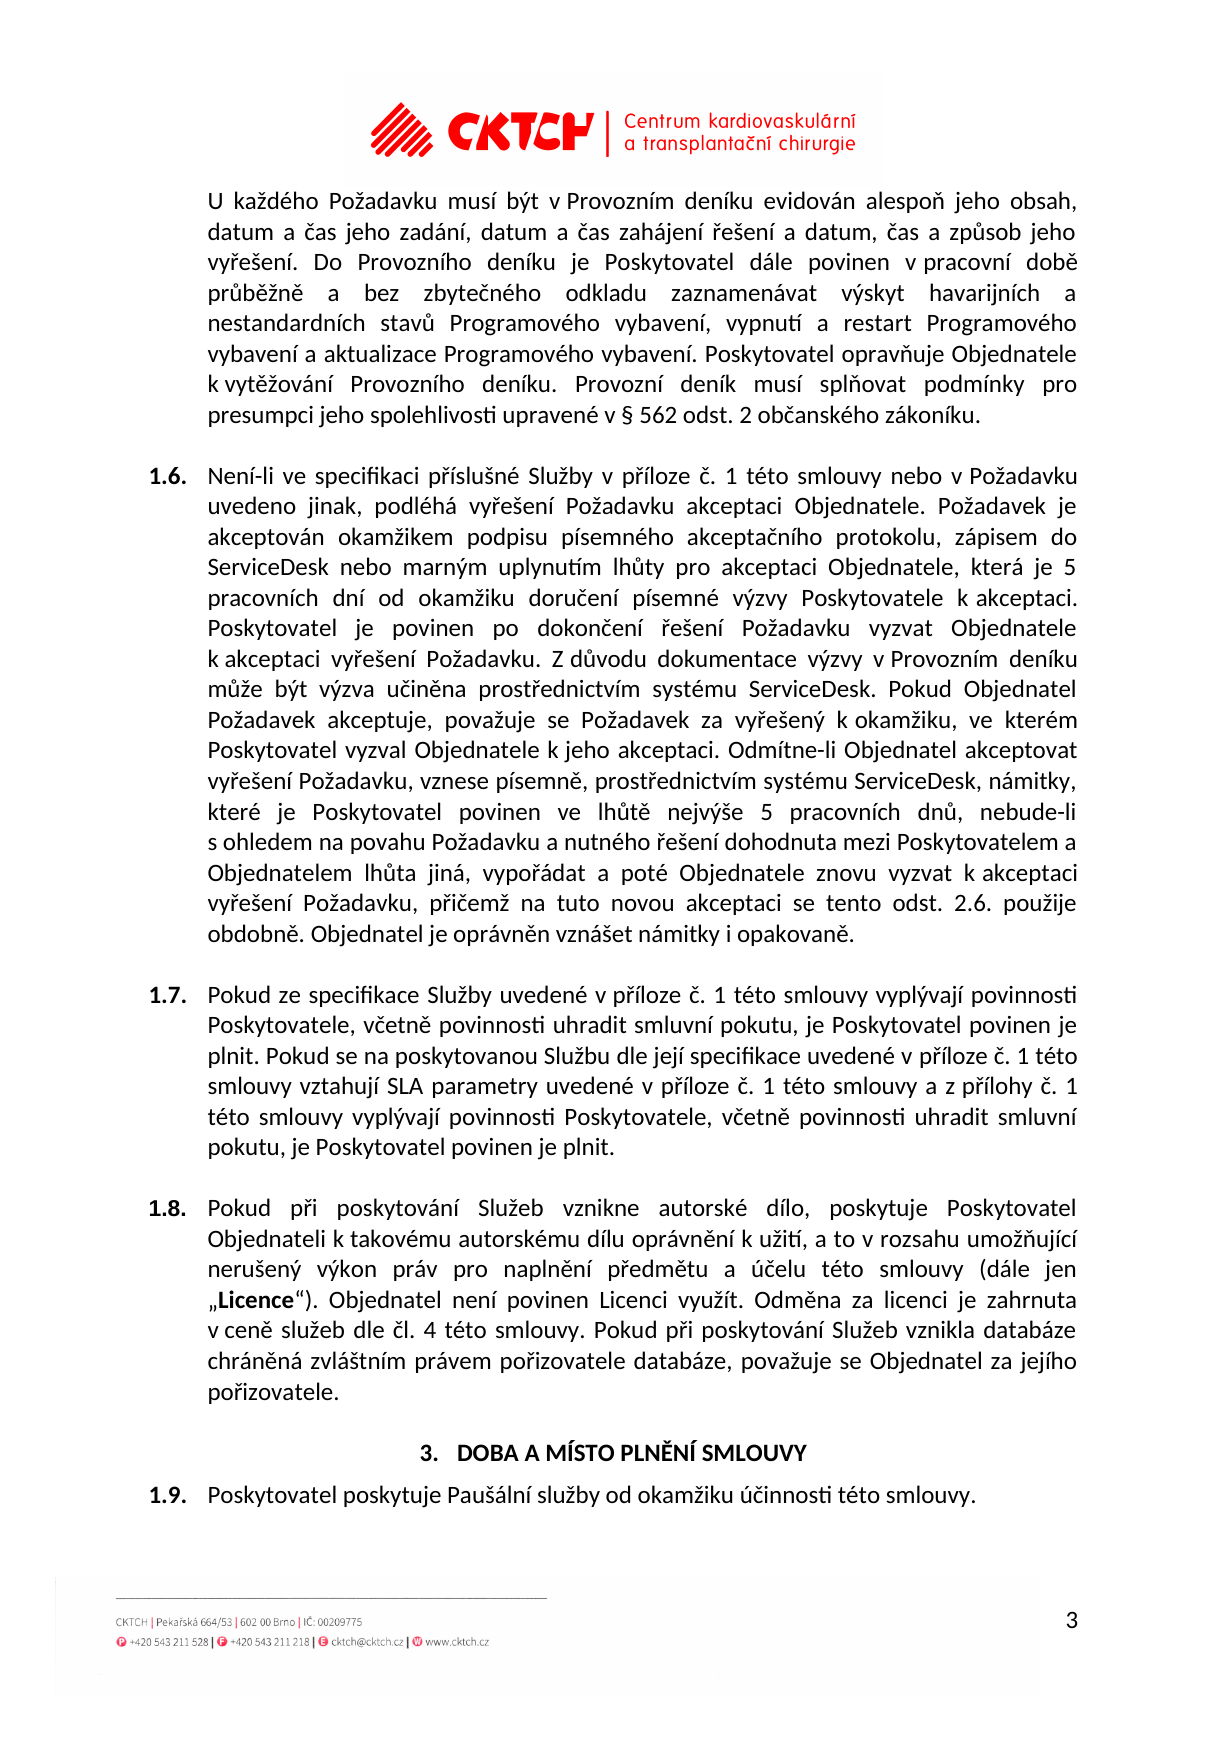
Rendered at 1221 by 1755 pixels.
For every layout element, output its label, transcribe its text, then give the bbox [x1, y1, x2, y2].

list Není-li ve specifikaci příslušné Služby v příloze č. 1 této smlouvy nebo v Požadavku uvedeno jinak, podléhá vyřešení Požadavku akceptaci Objednatele. Požadavek je akceptován okamžikem podpisu písemného akceptačního protokolu, zápisem do ServiceDesk nebo marným uplynutím lhůty pro akceptaci Objednatele, která je 5 pracovních dní od okamžiku doručení písemné výzvy Poskytovatele k akceptaci. Poskytovatel je povinen po dokončení řešení Požadavku vyzvat Objednatele k akceptaci vyřešení Požadavku. Z důvodu dokumentace výzvy v Provozním deníku může být výzva učiněna prostřednictvím systému ServiceDesk. Pokud Objednatel Požadavek akceptuje, považuje se Požadavek za vyřešený k okamžiku, ve kterém Poskytovatel vyzval Objednatele k jeho akceptaci. Odmítne-li Objednatel akceptovat vyřešení Požadavku, vznese písemně, prostřednictvím systému ServiceDesk, námitky, které je Poskytovatel povinen ve lhůtě nejvýše 5 pracovních dnů, nebude-li s ohledem na povahu Požadavku a nutného řešení dohodnuta mezi Poskytovatelem a Objednatelem lhůta jiná, vypořádat a poté Objednatele znovu vyzvat k akceptaci vyřešení Požadavku, přičemž na tuto novou akceptaci se tento odst. 2.6. použije obdobně. Objednatel je oprávněn vznášet námitky i opakovaně. [148, 460, 1078, 948]
subtitle Doba a místo plnění smlouvy [148, 1437, 1078, 1467]
list Pokud při poskytování Služeb vznikne autorské dílo, poskytuje Poskytovatel Objednateli k takovému autorskému dílu oprávnění k užití, a to v rozsahu umožňující nerušený výkon práv pro naplnění předmětu a účelu této smlouvy (dále jen „Licence“). Objednatel není povinen Licenci využít. Odměna za licenci je zahrnuta v ceně služeb dle čl. 4 této smlouvy. Pokud při poskytování Služeb vznikla databáze chráněná zvláštním právem pořizovatele databáze, považuje se Objednatel za jejího pořizovatele. [148, 1192, 1078, 1406]
list Poskytovatel poskytuje Paušální služby od okamžiku účinnosti této smlouvy. [148, 1480, 1078, 1510]
list Pokud ze specifikace Služby uvedené v příloze č. 1 této smlouvy vyplývají povinnosti Poskytovatele, včetně povinnosti uhradit smluvní pokutu, je Poskytovatel povinen je plnit. Pokud se na poskytovanou Službu dle její specifikace uvedené v příloze č. 1 této smlouvy vztahují SLA parametry uvedené v příloze č. 1 této smlouvy a z přílohy č. 1 této smlouvy vyplývají povinnosti Poskytovatele, včetně povinnosti uhradit smluvní pokutu, je Poskytovatel povinen je plnit. [148, 979, 1078, 1162]
list U každého Požadavku musí být v Provozním deníku evidován alespoň jeho obsah, datum a čas jeho zadání, datum a čas zahájení řešení a datum, čas a způsob jeho vyřešení. Do Provozního deníku je Poskytovatel dále povinen v pracovní době průběžně a bez zbytečného odkladu zaznamenávat výskyt havarijních a nestandardních stavů Programového vybavení, vypnutí a restart Programového vybavení a aktualizace Programového vybavení. Poskytovatel opravňuje Objednatele k vytěžování Provozního deníku. Provozní deník musí splňovat podmínky pro presumpci jeho spolehlivosti upravené v § 562 odst. 2 občanského zákoníku. [148, 185, 1078, 429]
